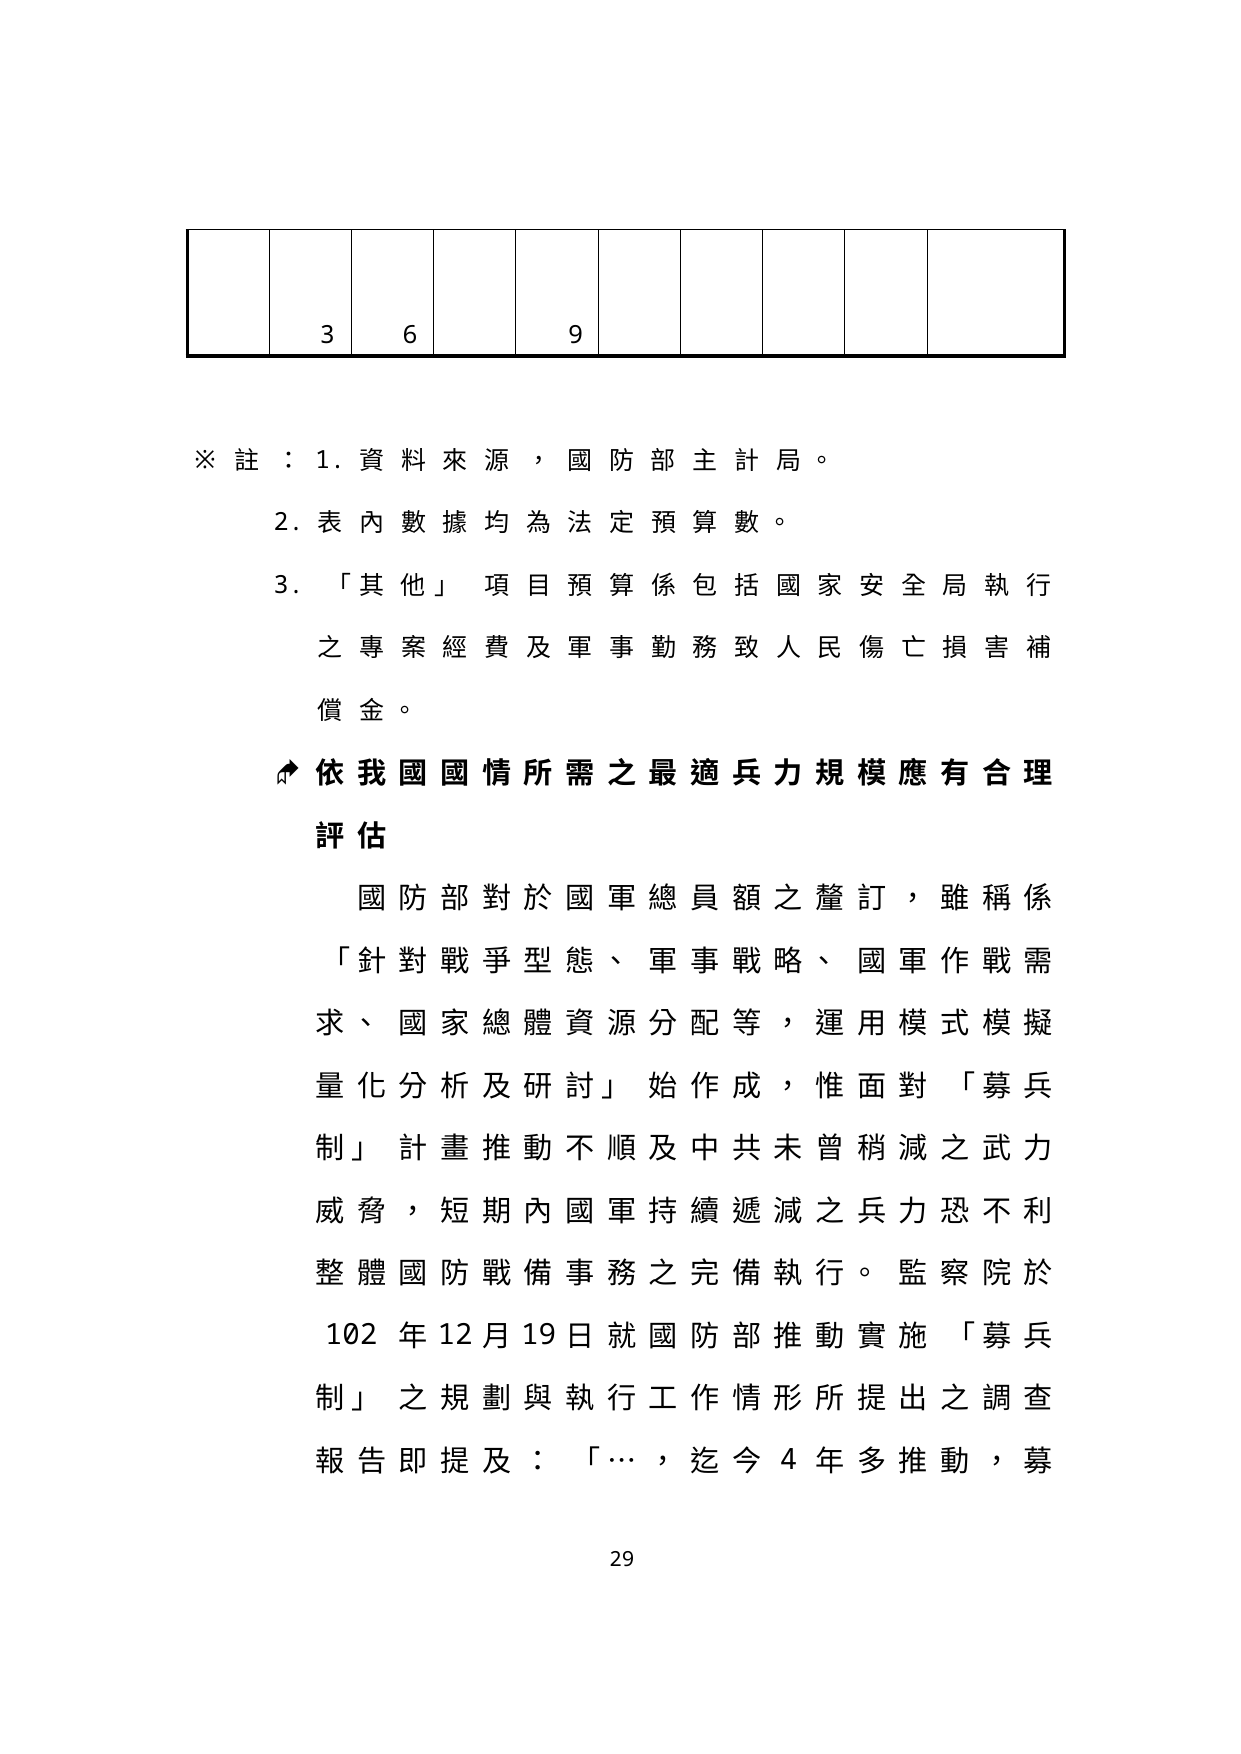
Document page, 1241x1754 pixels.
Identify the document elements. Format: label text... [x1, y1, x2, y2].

text ※註：1.資料來源，國防部主計局。 [184, 417, 1059, 479]
table_cell [845, 230, 927, 354]
table_cell 6 [352, 230, 433, 354]
text 依我國國情所需之最適兵力規模應有合理評估 [243, 729, 1059, 854]
table_cell [599, 230, 680, 354]
table_cell [189, 230, 269, 354]
table_cell [928, 230, 1063, 354]
table_cell 3 [270, 230, 351, 354]
table_cell [763, 230, 844, 354]
text 國防部對於國軍總員額之釐訂，雖稱係「針對戰爭型態、軍事戰略、國軍作戰需求、國家總體資源分配等，運用模式模擬量化分析及研討」始作成，惟面對「募兵制」計畫推動不順及中共未曾稍減之武力威脅，短期內國軍持續遞減之兵力恐不利整體國防戰備事務之完備執行。監察院於102年12月19日就國防部推動實施「募兵制」之規劃與執行工作情形所提出之調查報告即提及：「…，迄今4年多推動，募兵仍未達預期，預估103年底各類型作戰部隊編現比降為45％至71％，嚴重影響戰力…。」、「82年次以前出生役男多數已役畢，83年次以後出生役男已自102年開始，改徵集接受4個月軍事訓練後，納管為後備軍人，如105年底仍無法達成募兵目標，僅受4個月軍事訓練之常備兵恐難彌補招募之不足，屆時部隊兵力是否會『開天窗』？」、「募兵制驗證期程展延2年度，原規劃之服替代役役男改為服義務役，補充招募不足問題；惟至民國108年，如招募仍顯有不足，幾乎無法定兵源可徵，屆時可能出現國防兵力間隙危機，政府允應妥善考量，防範未然。」、「比較實施募兵制各國兵力占總人口比率，法國為0.48％、美國0.45％、英國0.29％、德國0.23％、日本0.19％，我國以21萬5千人兵力目標則為0.92％，可見所需負擔經費比最大，招募人數比最多，達成目標的難度必然很高。」最後並敘及：「內政部已明確表示，至108年之時幾乎已無兵源可徵；而募兵制至105年底將是最嚴厲檢驗的時間點，此涉及國家生存與安全，乃政府各部會、所有黨派、不分朝野所應共同面對的重大課題，…。」 [273, 854, 1059, 1479]
table_cell [434, 230, 515, 354]
text 3.「其他」項目預算係包括國家安全局執行之專案經費及軍事勤務致人民傷亡損害補償金。 [259, 542, 1059, 729]
text 2.表內數據均為法定預算數。 [259, 479, 1059, 542]
table_cell [681, 230, 762, 354]
table_cell 9 [516, 230, 598, 354]
